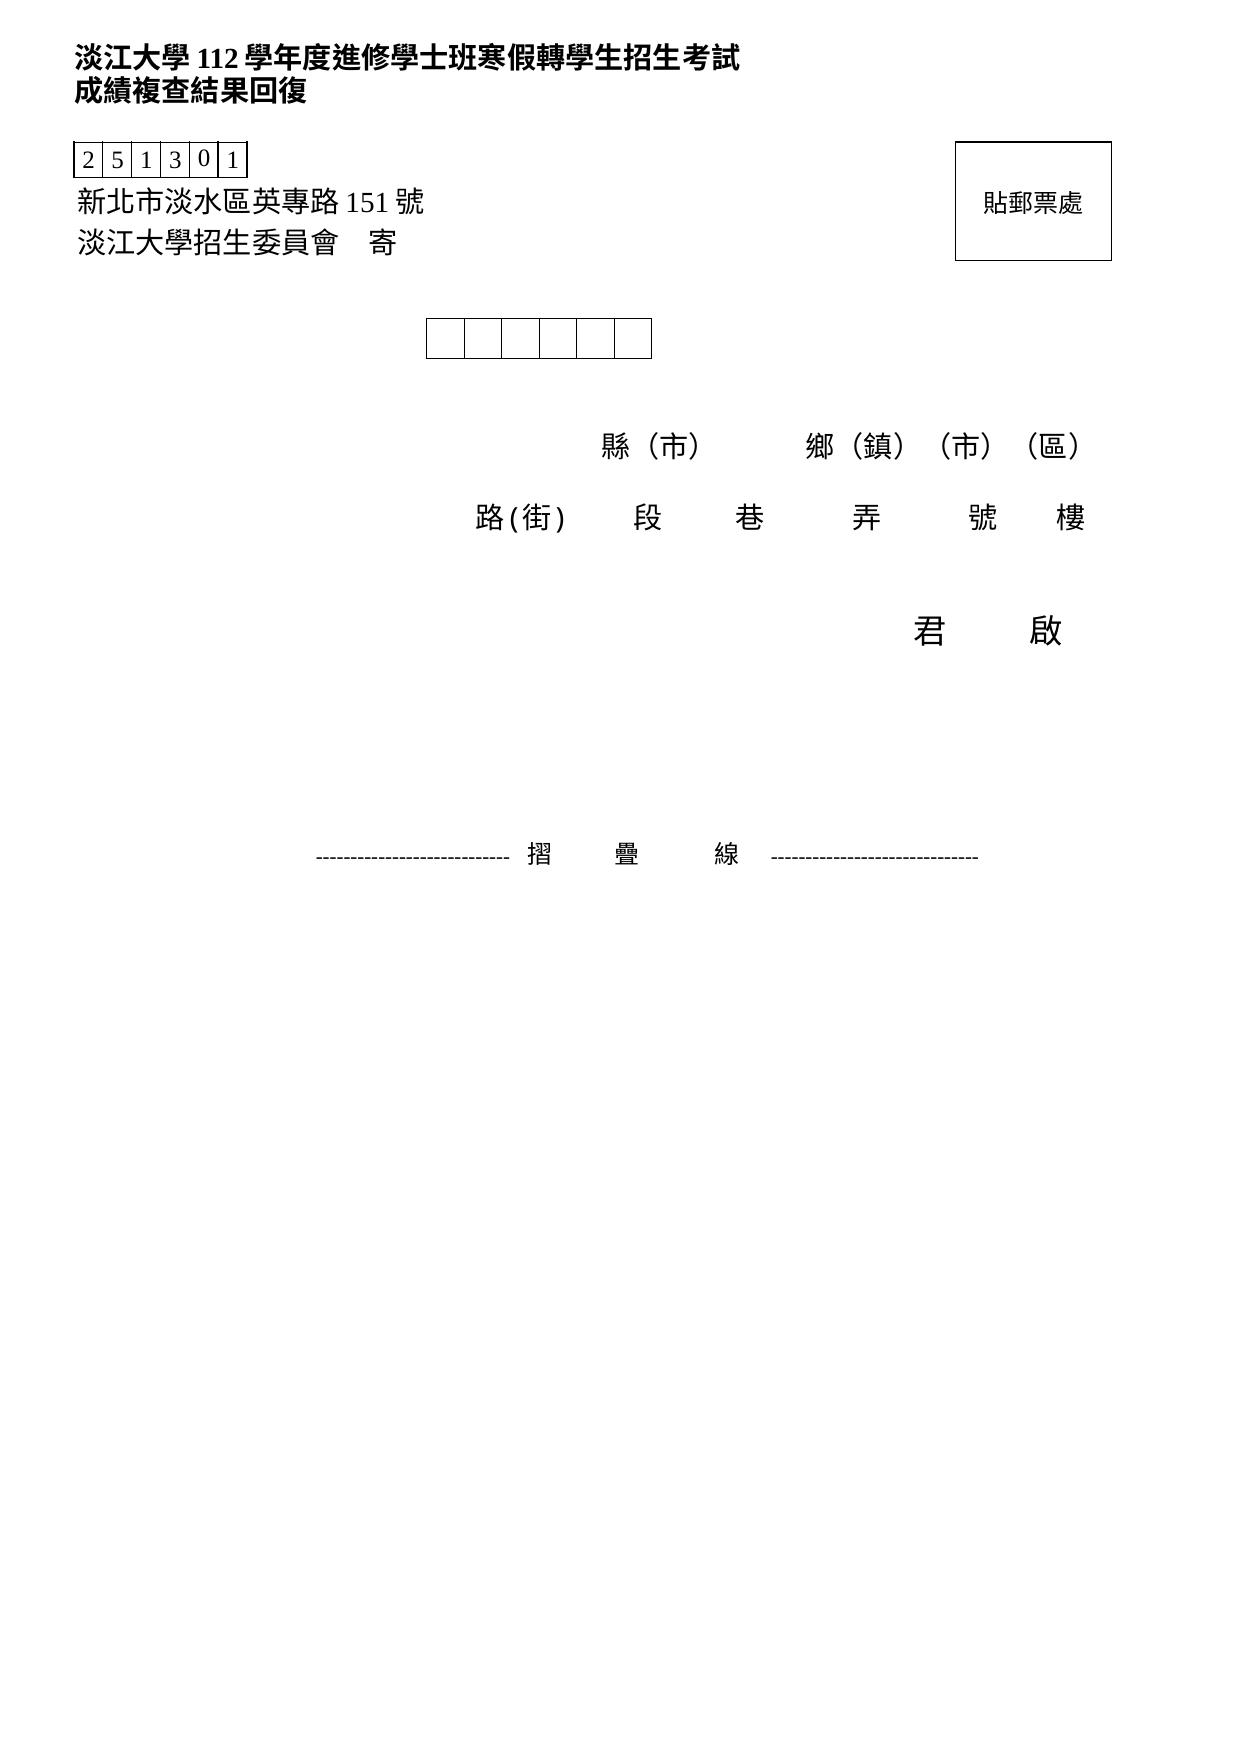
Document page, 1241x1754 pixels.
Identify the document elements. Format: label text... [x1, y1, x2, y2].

table_cell 淡江大學招生委員會 寄 [74, 218, 955, 259]
table_header [427, 319, 464, 358]
table_header [465, 319, 501, 358]
table_header 1 [132, 143, 160, 177]
text 淡江大學112學年度進修學士班寒假轉學生招生考試 [74, 41, 1181, 75]
table_header 3 [161, 143, 189, 177]
table_header 2 [75, 143, 102, 177]
text 路(街) 段 巷 弄 號 樓 [326, 494, 1085, 537]
table_header 1 [219, 143, 246, 177]
table_header [577, 319, 614, 358]
text 君 啟 [326, 605, 1063, 653]
table_header [502, 319, 539, 358]
text 縣（市） 鄉（鎮）（市）（區） [326, 423, 1129, 466]
text 成績複查結果回復 [74, 75, 1181, 108]
table_header 貼郵票處 [956, 143, 1111, 259]
text ---------------------------- 摺 疊 線 ------------------------------ [74, 834, 1181, 870]
table_header [248, 141, 955, 177]
table_header 5 [103, 143, 131, 177]
table_header [540, 319, 576, 358]
table_cell 新北市淡水區英專路151號 [74, 177, 955, 218]
table_header [652, 318, 1182, 358]
table_header 0 [190, 143, 217, 177]
table_header [615, 319, 651, 358]
